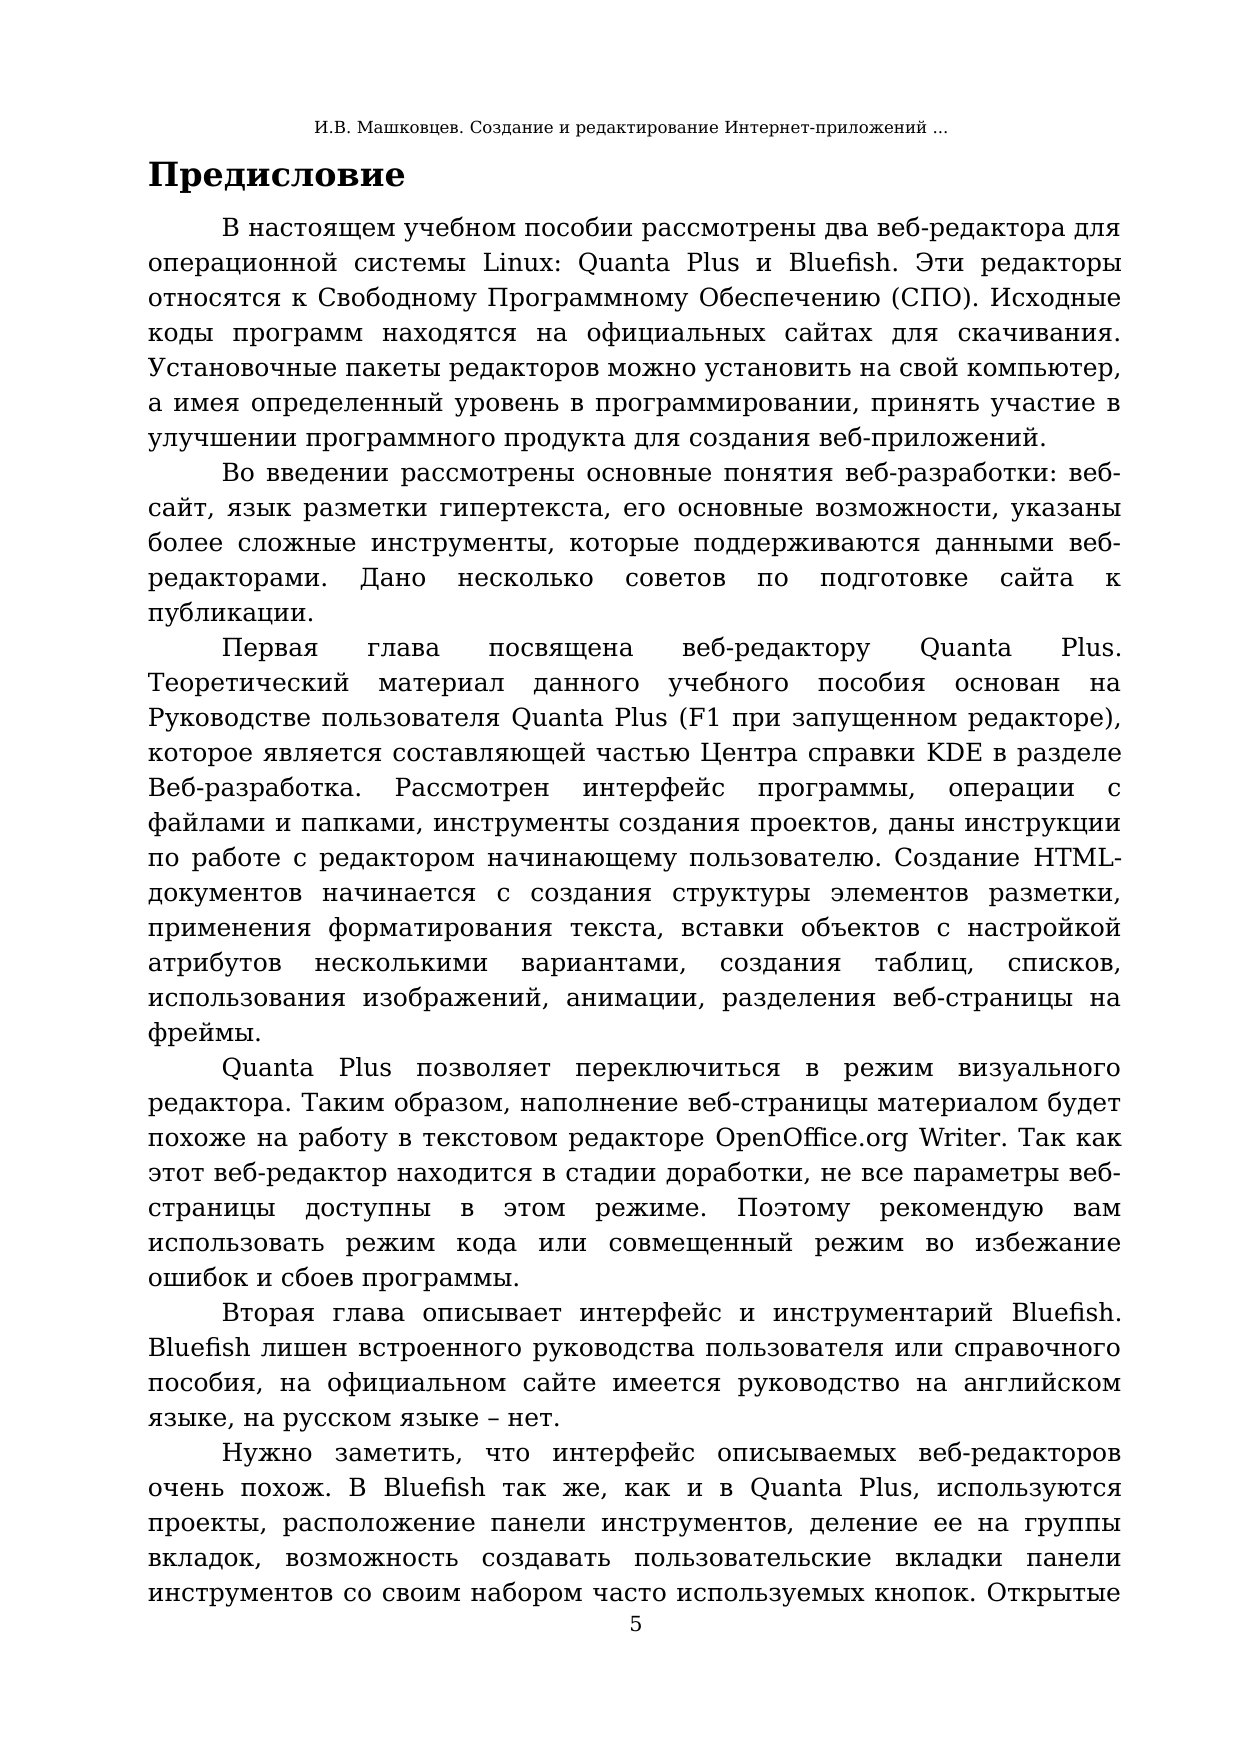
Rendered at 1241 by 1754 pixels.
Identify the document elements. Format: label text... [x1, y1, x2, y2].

subtitle Предисловие [148, 155, 1122, 194]
text Нужно заметить, что интерфейс описываемых веб-редакторов очень похож. В Bluefish так же, как и в Quanta Plus, используются проекты, расположение панели инструментов, деление ее на группы вкладок, возможность создавать пользовательские вкладки панели инструментов со своим набором часто используемых кнопок. Открытые [148, 1438, 1122, 1607]
text Quanta Plus позволяет переключиться в режим визуального редактора. Таким образом, наполнение веб-страницы материалом будет похоже на работу в текстовом редакторе OpenOffice.org Writer. Так как этот веб-редактор находится в стадии доработки, не все параметры веб-страницы доступны в этом режиме. Поэтому рекомендую вам использовать режим кода или совмещенный режим во избежание ошибок и сбоев программы. [148, 1053, 1122, 1292]
text Во введении рассмотрены основные понятия веб-разработки: веб-сайт, язык разметки гипертекста, его основные возможности, указаны более сложные инструменты, которые поддерживаются данными веб-редакторами. Дано несколько советов по подготовке сайта к публикации. [148, 458, 1122, 627]
text В настоящем учебном пособии рассмотрены два веб-редактора для операционной системы Linux: Quanta Plus и Bluefish. Эти редакторы относятся к Свободному Программному Обеспечению (СПО). Исходные коды программ находятся на официальных сайтах для скачивания. Установочные пакеты редакторов можно установить на свой компьютер, а имея определенный уровень в программировании, принять участие в улучшении программного продукта для создания веб-приложений. [148, 213, 1122, 452]
text Первая глава посвящена веб-редактору Quanta Plus. Теоретический материал данного учебного пособия основан на Руководстве пользователя Quanta Plus (F1 при запущенном редакторе), которое является составляющей частью Центра справки KDE в разделе Веб-разработка. Рассмотрен интерфейс программы, операции с файлами и папками, инструменты создания проектов, даны инструкции по работе с редактором начинающему пользователю. Создание HTML-документов начинается с создания структуры элементов разметки, применения форматирования текста, вставки объектов с настройкой атрибутов несколькими вариантами, создания таблиц, списков, использования изображений, анимации, разделения веб-страницы на фреймы. [148, 633, 1122, 1047]
text Вторая глава описывает интерфейс и инструментарий Bluefish. Bluefish лишен встроенного руководства пользователя или справочного пособия, на официальном сайте имеется руководство на английском языке, на русском языке – нет. [148, 1298, 1122, 1432]
